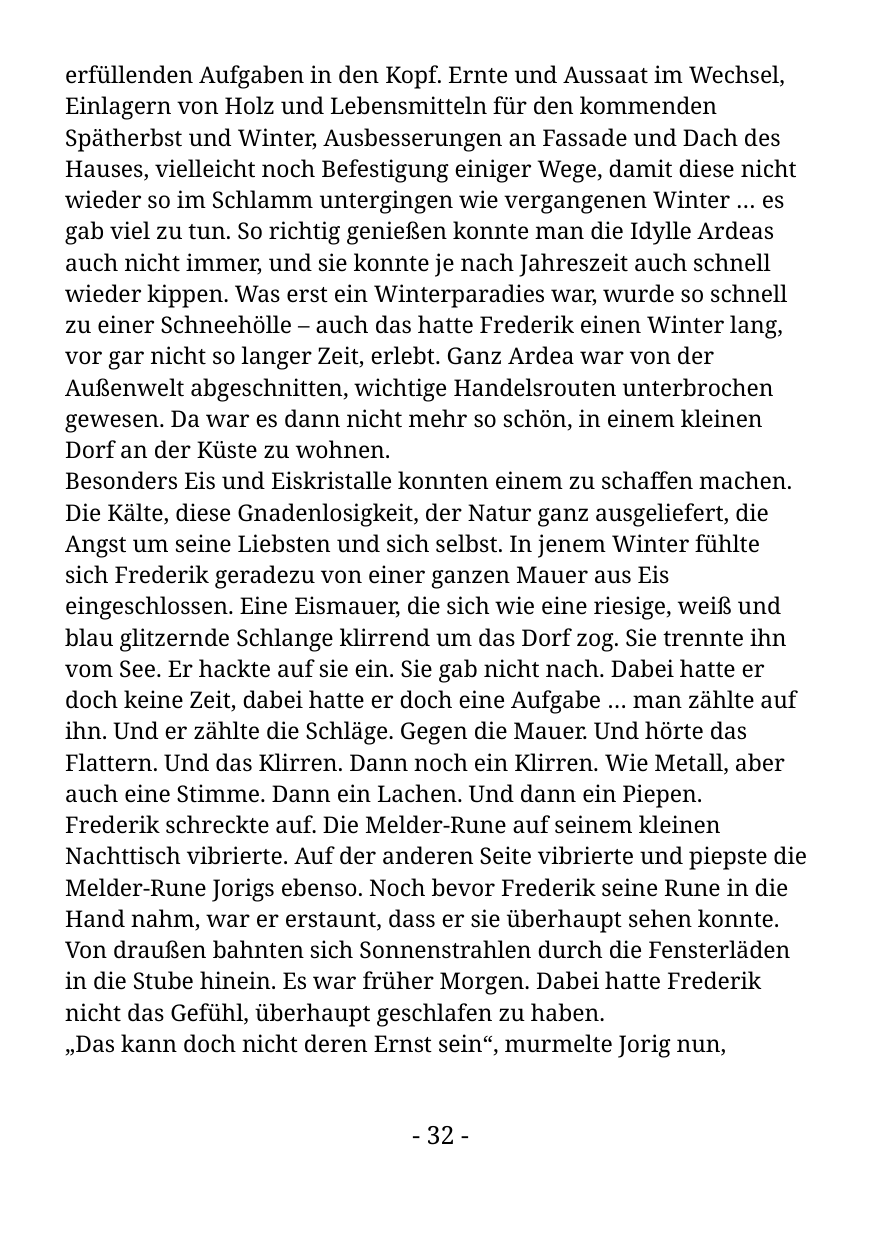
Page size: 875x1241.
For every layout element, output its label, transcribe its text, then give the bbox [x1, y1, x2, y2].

text Besonders Eis und Eiskristalle konnten einem zu schaffen machen. Die Kälte, diese Gnadenlosigkeit, der Natur ganz ausgeliefert, die Angst um seine Liebsten und sich selbst. In jenem Winter fühlte sich Frederik geradezu von einer ganzen Mauer aus Eis eingeschlossen. Eine Eismauer, die sich wie eine riesige, weiß und blau glitzernde Schlange klirrend um das Dorf zog. Sie trennte ihn vom See. Er hackte auf sie ein. Sie gab nicht nach. Dabei hatte er doch keine Zeit, dabei hatte er doch eine Aufgabe … man zählte auf ihn. Und er zählte die Schläge. Gegen die Mauer. Und hörte das Flattern. Und das Klirren. Dann noch ein Klirren. Wie Metall, aber auch eine Stimme. Dann ein Lachen. Und dann ein Piepen. [65, 465, 809, 809]
text „Das kann doch nicht deren Ernst sein“, murmelte Jorig nun, [65, 1028, 809, 1059]
text Frederik schreckte auf. Die Melder-Rune auf seinem kleinen Nachttisch vibrierte. Auf der anderen Seite vibrierte und piepste die Melder-Rune Jorigs ebenso. Noch bevor Frederik seine Rune in die Hand nahm, war er erstaunt, dass er sie überhaupt sehen konnte. Von draußen bahnten sich Sonnenstrahlen durch die Fensterläden in die Stube hinein. Es war früher Morgen. Dabei hatte Frederik nicht das Gefühl, überhaupt geschlafen zu haben. [65, 809, 809, 1028]
text erfüllenden Aufgaben in den Kopf. Ernte und Aussaat im Wechsel, Einlagern von Holz und Lebensmitteln für den kommenden Spätherbst und Winter, Ausbesserungen an Fassade und Dach des Hauses, vielleicht noch Befestigung einiger Wege, damit diese nicht wieder so im Schlamm untergingen wie vergangenen Winter … es gab viel zu tun. So richtig genießen konnte man die Idylle Ardeas auch nicht immer, und sie konnte je nach Jahreszeit auch schnell wieder kippen. Was erst ein Winterparadies war, wurde so schnell zu einer Schneehölle – auch das hatte Frederik einen Winter lang, vor gar nicht so langer Zeit, erlebt. Ganz Ardea war von der Außenwelt abgeschnitten, wichtige Handelsrouten unterbrochen gewesen. Da war es dann nicht mehr so schön, in einem kleinen Dorf an der Küste zu wohnen. [65, 59, 809, 465]
